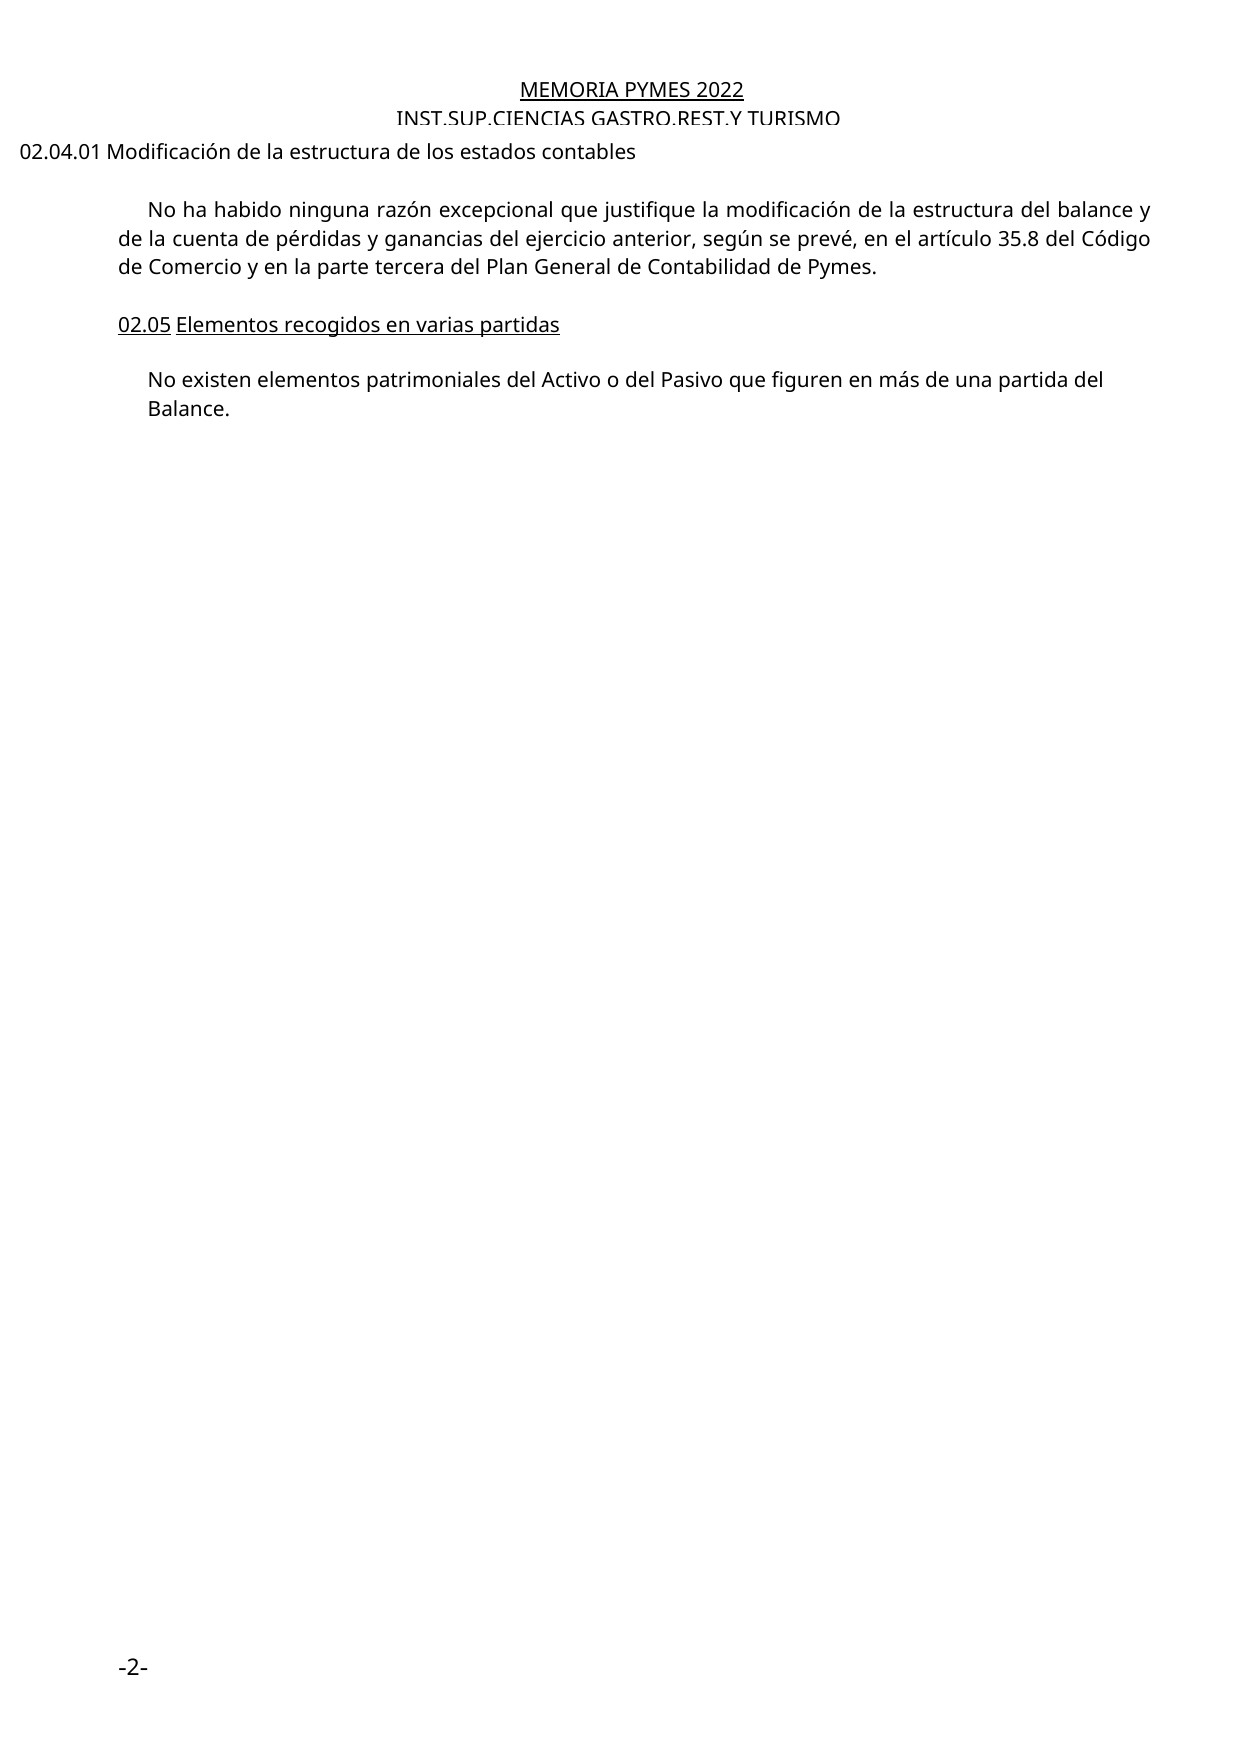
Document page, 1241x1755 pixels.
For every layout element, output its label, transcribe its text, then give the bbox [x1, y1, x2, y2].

text No existen elementos patrimoniales del Activo o del Pasivo que figuren en más de una partida del Balance. [147, 366, 1163, 422]
list Modificación de la estructura de los estados contables [19, 137, 1163, 166]
list Elementos recogidos en varias partidas [118, 310, 1163, 338]
text No ha habido ninguna razón excepcional que justifique la modificación de la estructura del balance y de la cuenta de pérdidas y ganancias del ejercicio anterior, según se prevé‚ en el artículo 35.8 del Código de Comercio y en la parte tercera del Plan General de Contabilidad de Pymes. [118, 195, 1152, 281]
